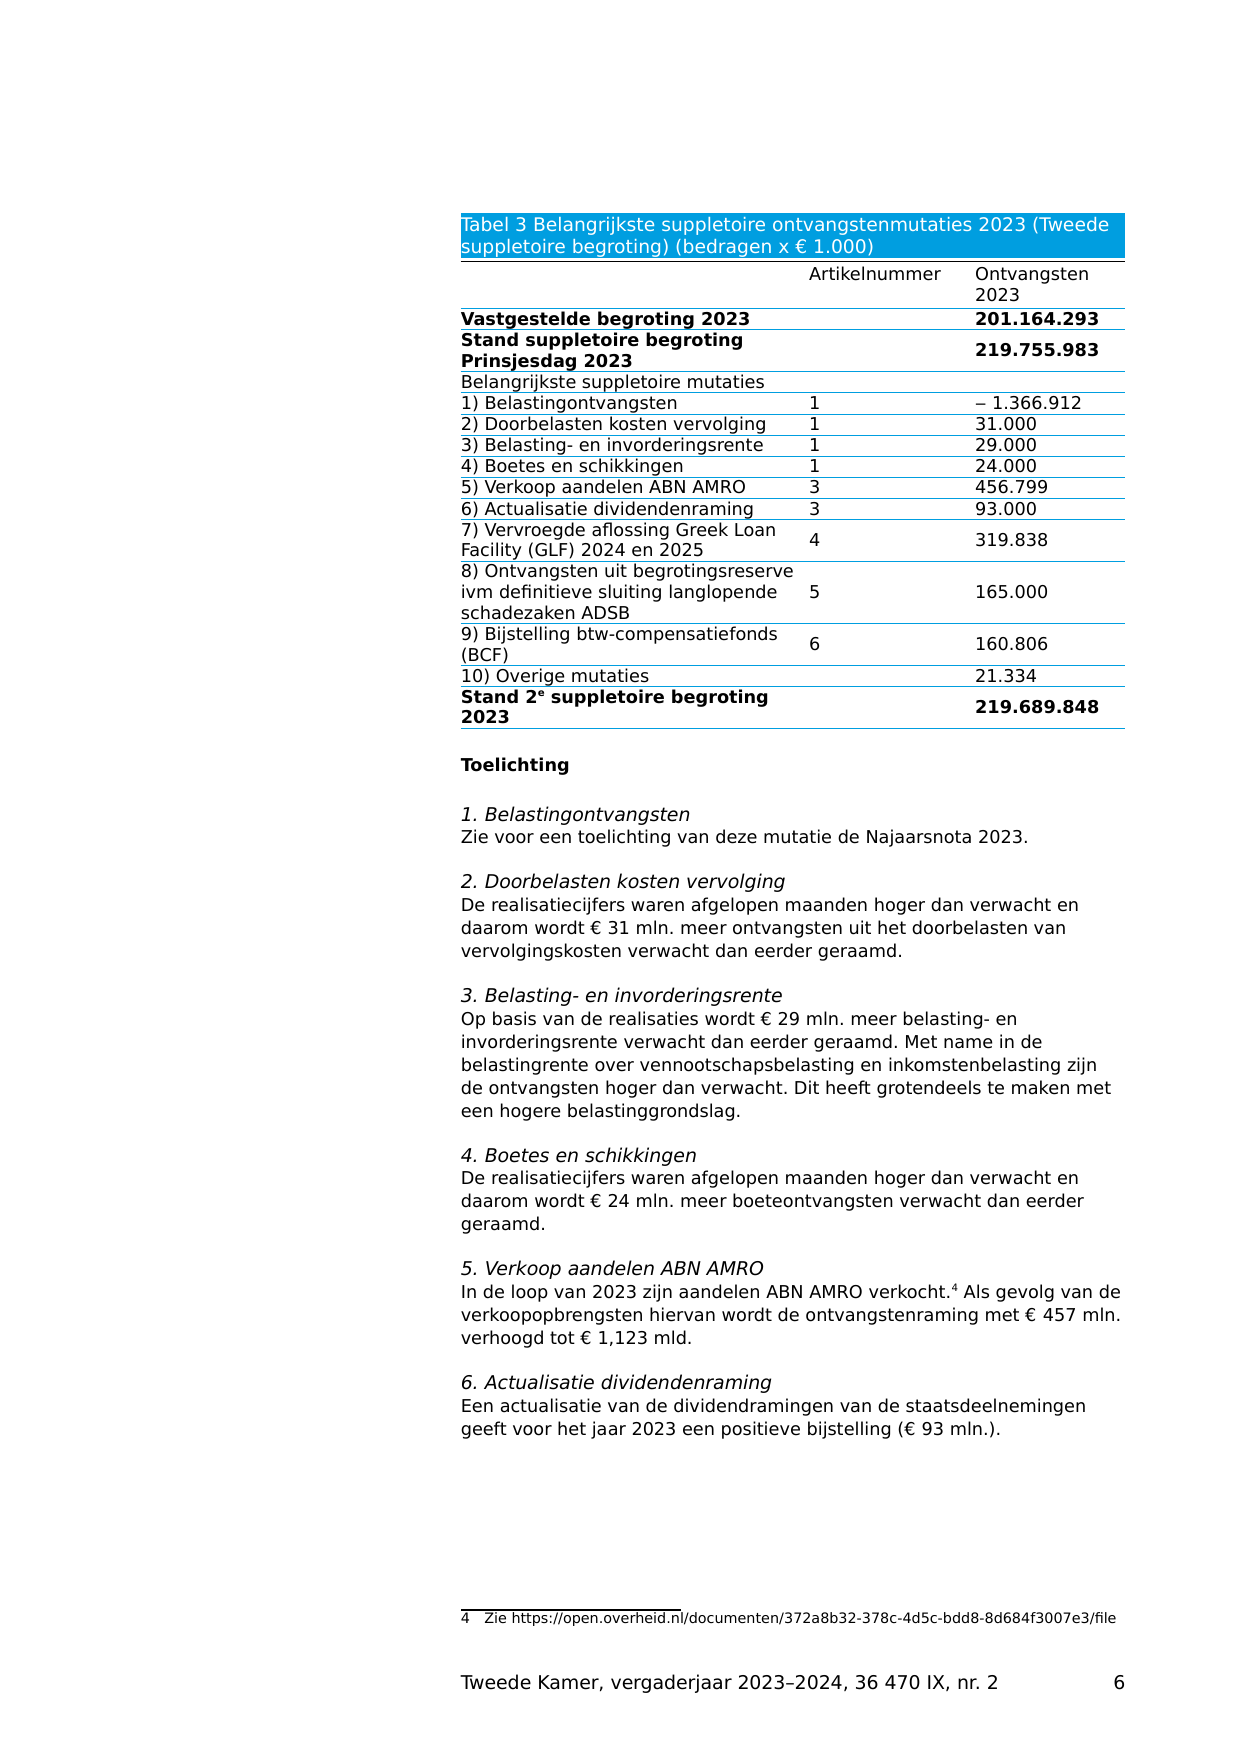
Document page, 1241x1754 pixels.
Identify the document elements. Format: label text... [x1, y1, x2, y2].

text 6. Actualisatie dividendenraming [461, 1372, 1125, 1394]
table_cell [806, 330, 972, 371]
table_cell Stand suppletoire begroting Prinsjesdag 2023 [461, 330, 806, 371]
table_cell 1 [806, 457, 972, 477]
table_cell Ontvangsten 2023 [972, 262, 1125, 308]
table_cell 2) Doorbelasten kosten vervolging [461, 415, 806, 434]
table_cell 5) Verkoop aandelen ABN AMRO [461, 478, 806, 498]
table_cell 6) Actualisatie dividendenraming [461, 499, 806, 519]
table_cell 29.000 [972, 436, 1125, 456]
table_cell 219.755.983 [972, 330, 1125, 371]
table_cell [972, 372, 1125, 392]
table_cell [806, 309, 972, 329]
table_cell ‒ 1.366.912 [972, 393, 1125, 413]
text __Zie https://open.overheid.nl/documenten/372a8b32-378c-4d5c-bdd8-8d684f3007e3/file [461, 1610, 1125, 1627]
table_cell 31.000 [972, 415, 1125, 434]
table_cell 4) Boetes en schikkingen [461, 457, 806, 477]
table_cell 165.000 [972, 562, 1125, 623]
table_cell 10) Overige mutaties [461, 666, 806, 686]
table_cell 6 [806, 624, 972, 665]
table_cell Belangrijkste suppletoire mutaties [461, 372, 806, 392]
table_cell [806, 687, 972, 728]
table_cell 9) Bijstelling btw-compensatiefonds (BCF) [461, 624, 806, 665]
table_cell 4 [806, 520, 972, 561]
table_cell 160.806 [972, 624, 1125, 665]
table_cell 456.799 [972, 478, 1125, 498]
table_cell 3 [806, 478, 972, 498]
table_cell 24.000 [972, 457, 1125, 477]
table_cell Stand 2e suppletoire begroting 2023 [461, 687, 806, 728]
text 1. Belastingontvangsten [461, 803, 1125, 826]
table_cell 1 [806, 415, 972, 434]
table_cell Vastgestelde begroting 2023 [461, 309, 806, 329]
text Toelichting [461, 753, 1125, 776]
text Zie voor een toelichting van deze mutatie de Najaarsnota 2023. [461, 826, 1125, 848]
table_cell 7) Vervroegde aflossing Greek Loan Facility (GLF) 2024 en 2025 [461, 520, 806, 561]
table_cell 3) Belasting- en invorderingsrente [461, 436, 806, 456]
text In de loop van 2023 zijn aandelen ABN AMRO verkocht. Als gevolg van de verkoopopbrengsten hiervan wordt de ontvangstenraming met € 457 mln. verhoogd tot € 1,123 mld. [461, 1280, 1125, 1349]
table_cell 1 [806, 436, 972, 456]
text De realisatiecijfers waren afgelopen maanden hoger dan verwacht en daarom wordt € 24 mln. meer boeteontvangsten verwacht dan eerder geraamd. [461, 1166, 1125, 1235]
table_cell 5 [806, 562, 972, 623]
table_cell 319.838 [972, 520, 1125, 561]
table_cell 3 [806, 499, 972, 519]
table_cell Artikelnummer [806, 262, 972, 308]
text 4. Boetes en schikkingen [461, 1144, 1125, 1166]
text De realisatiecijfers waren afgelopen maanden hoger dan verwacht en daarom wordt € 31 mln. meer ontvangsten uit het doorbelasten van vervolgingskosten verwacht dan eerder geraamd. [461, 893, 1125, 962]
table_cell 8) Ontvangsten uit begrotingsreserve ivm definitieve sluiting langlopende schadezaken ADSB [461, 562, 806, 623]
text 2. Doorbelasten kosten vervolging [461, 871, 1125, 893]
table_cell [461, 262, 806, 308]
table_cell [806, 666, 972, 686]
table_cell 219.689.848 [972, 687, 1125, 728]
table_cell [806, 372, 972, 392]
table_cell 21.334 [972, 666, 1125, 686]
text Op basis van de realisaties wordt € 29 mln. meer belasting- en invorderingsrente verwacht dan eerder geraamd. Met name in de belastingrente over vennootschapsbelasting en inkomstenbelasting zijn de ontvangsten hoger dan verwacht. Dit heeft grotendeels te maken met een hogere belastinggrondslag. [461, 1007, 1125, 1122]
text 3. Belasting- en invorderingsrente [461, 985, 1125, 1007]
table_cell 201.164.293 [972, 309, 1125, 329]
table_cell 1 [806, 393, 972, 413]
text 5. Verkoop aandelen ABN AMRO [461, 1258, 1125, 1280]
table_cell 93.000 [972, 499, 1125, 519]
text Een actualisatie van de dividendramingen van de staatsdeelnemingen geeft voor het jaar 2023 een positieve bijstelling (€ 93 mln.). [461, 1394, 1125, 1439]
table_cell 1) Belastingontvangsten [461, 393, 806, 413]
